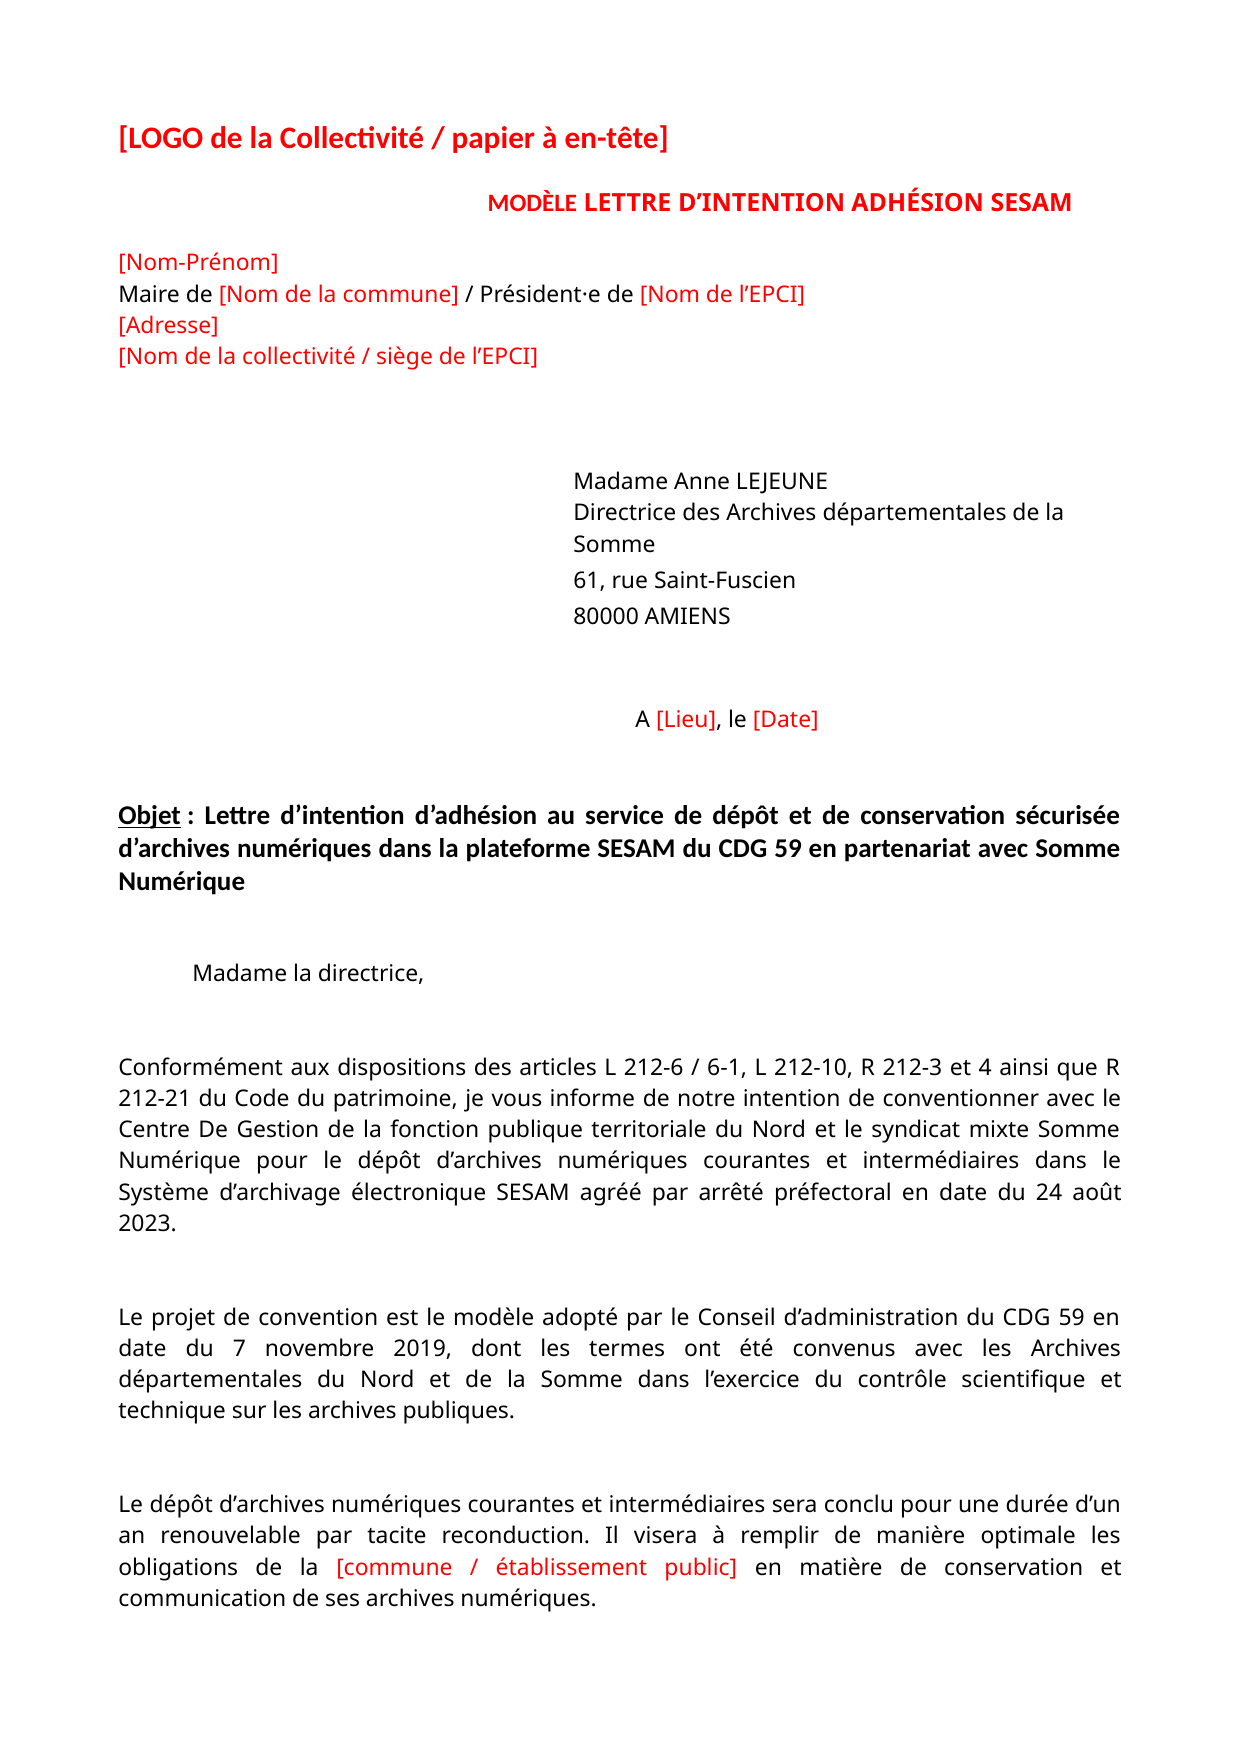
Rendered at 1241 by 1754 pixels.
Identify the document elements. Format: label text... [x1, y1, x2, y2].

text Maire de [Nom de la commune] / Président·e de [Nom de l’EPCI] [118, 278, 1122, 309]
text [Nom de la collectivité / siège de l’EPCI] [118, 340, 1122, 371]
text MODÈLE LETTRE D’INTENTION ADHÉSION SESAM [118, 184, 1122, 218]
text Directrice des Archives départementales de la Somme [118, 496, 1122, 559]
text 80000 AMIENS [118, 600, 1122, 631]
text [LOGO de la Collectivité / papier à en-tête] [118, 118, 1122, 156]
text Objet : Lettre d’intention d’adhésion au service de dépôt et de conservation sécurisée d’archives numériques dans la plateforme SESAM du CDG 59 en partenariat avec Somme Numérique [118, 798, 1122, 898]
text Conformément aux dispositions des articles L 212-6 / 6-1, L 212-10, R 212-3 et 4 ainsi que R 212-21 du Code du patrimoine, je vous informe de notre intention de conventionner avec le Centre De Gestion de la fonction publique territoriale du Nord et le syndicat mixte Somme Numérique pour le dépôt d’archives numériques courantes et intermédiaires dans le Système d’archivage électronique SESAM agréé par arrêté préfectoral en date du 24 août 2023. [118, 1051, 1122, 1238]
text [Nom-Prénom] [118, 246, 1122, 278]
text Le dépôt d’archives numériques courantes et intermédiaires sera conclu pour une durée d’un an renouvelable par tacite reconduction. Il visera à remplir de manière optimale les obligations de la [commune / établissement public] en matière de conservation et communication de ses archives numériques. [118, 1488, 1122, 1613]
text 61, rue Saint-Fuscien [118, 564, 1122, 595]
text Madame la directrice, [118, 957, 1122, 988]
text A [Lieu], le [Date] [192, 703, 1122, 734]
text [Adresse] [118, 309, 1122, 340]
text Madame Anne LEJEUNE [118, 465, 1122, 496]
text Le projet de convention est le modèle adopté par le Conseil d’administration du CDG 59 en date du 7 novembre 2019, dont les termes ont été convenus avec les Archives départementales du Nord et de la Somme dans l’exercice du contrôle scientifique et technique sur les archives publiques. [118, 1301, 1122, 1426]
